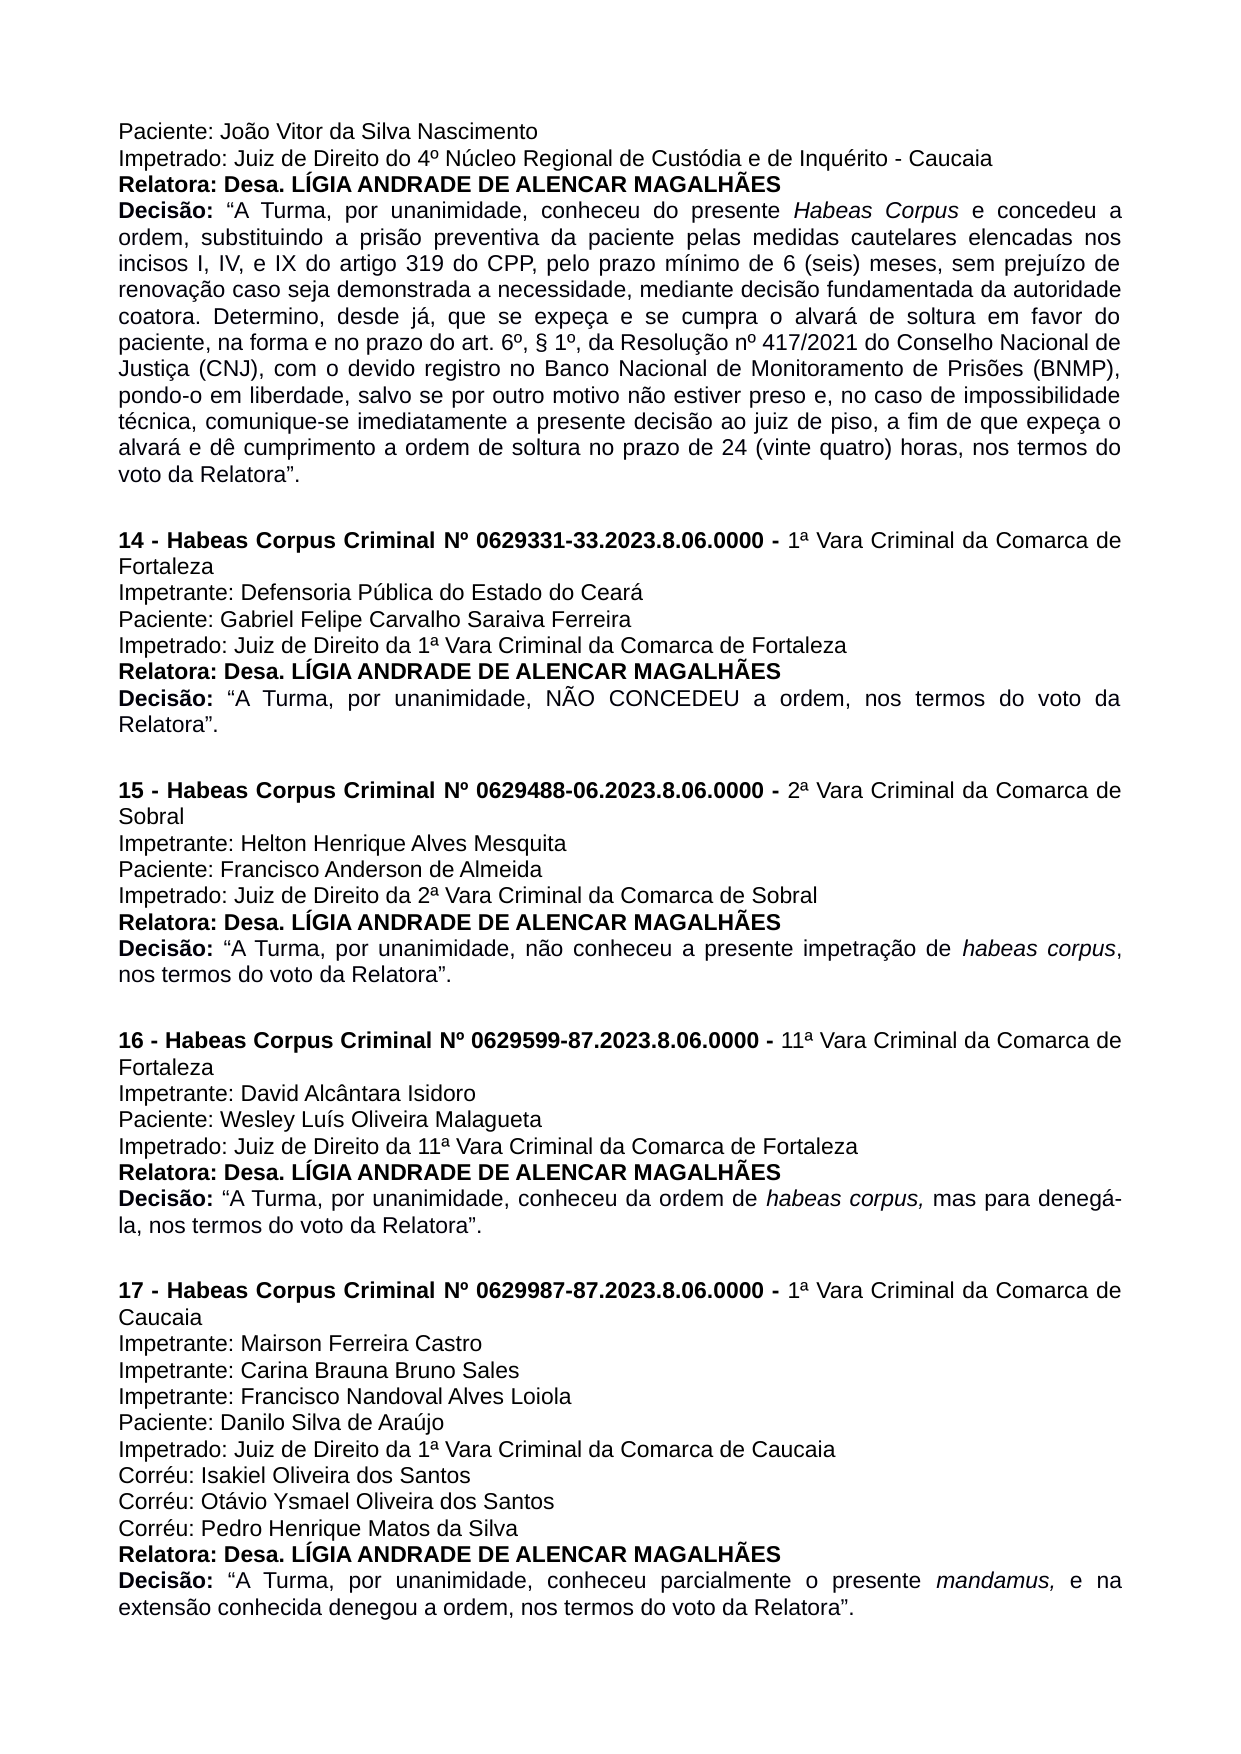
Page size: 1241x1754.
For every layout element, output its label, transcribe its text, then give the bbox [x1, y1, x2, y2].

text 16 - Habeas Corpus Criminal Nº 0629599-87.2023.8.06.0000 - 11ª Vara Criminal da Comarca de Fortaleza [118, 1027, 1122, 1080]
text 17 - Habeas Corpus Criminal Nº 0629987-87.2023.8.06.0000 - 1ª Vara Criminal da Comarca de Caucaia [118, 1277, 1122, 1330]
text Relatora: Desa. LÍGIA ANDRADE DE ALENCAR MAGALHÃES [118, 1159, 1122, 1185]
text Relatora: Desa. LÍGIA ANDRADE DE ALENCAR MAGALHÃES [118, 658, 1122, 685]
text Impetrado: Juiz de Direito do 4º Núcleo Regional de Custódia e de Inquérito - Caucaia [118, 144, 1122, 171]
text Impetrado: Juiz de Direito da 2ª Vara Criminal da Comarca de Sobral [118, 882, 1122, 909]
text Decisão: “A Turma, por unanimidade, conheceu do presente Habeas Corpus e concedeu a ordem, substituindo a prisão preventiva da paciente pelas medidas cautelares elencadas nos incisos I, IV, e IX do artigo 319 do CPP, pelo prazo mínimo de 6 (seis) meses, sem prejuízo de renovação caso seja demonstrada a necessidade, mediante decisão fundamentada da autoridade coatora. Determino, desde já, que se expeça e se cumpra o alvará de soltura em favor do paciente, na forma e no prazo do art. 6º, § 1º, da Resolução nº 417/2021 do Conselho Nacional de Justiça (CNJ), com o devido registro no Banco Nacional de Monitoramento de Prisões (BNMP), pondo-o em liberdade, salvo se por outro motivo não estiver preso e, no caso de impossibilidade técnica, comunique-se imediatamente a presente decisão ao juiz de piso, a fim de que expeça o alvará e dê cumprimento a ordem de soltura no prazo de 24 (vinte quatro) horas, nos termos do voto da Relatora”. [118, 197, 1122, 487]
text Corréu: Isakiel Oliveira dos Santos [118, 1462, 1122, 1488]
text Paciente: Wesley Luís Oliveira Malagueta [118, 1106, 1122, 1133]
text 15 - Habeas Corpus Criminal Nº 0629488-06.2023.8.06.0000 - 2ª Vara Criminal da Comarca de Sobral [118, 777, 1122, 829]
text Relatora: Desa. LÍGIA ANDRADE DE ALENCAR MAGALHÃES [118, 1541, 1122, 1567]
text Decisão: “A Turma, por unanimidade, NÃO CONCEDEU a ordem, nos termos do voto da Relatora”. [118, 685, 1122, 737]
text Decisão: “A Turma, por unanimidade, conheceu da ordem de habeas corpus, mas para denegá-la, nos termos do voto da Relatora”. [118, 1185, 1122, 1238]
text Paciente: Gabriel Felipe Carvalho Saraiva Ferreira [118, 606, 1122, 632]
text 14 - Habeas Corpus Criminal Nº 0629331-33.2023.8.06.0000 - 1ª Vara Criminal da Comarca de Fortaleza [118, 527, 1122, 579]
text Relatora: Desa. LÍGIA ANDRADE DE ALENCAR MAGALHÃES [118, 909, 1122, 935]
text Impetrante: Helton Henrique Alves Mesquita [118, 829, 1122, 856]
text Decisão: “A Turma, por unanimidade, conheceu parcialmente o presente mandamus, e na extensão conhecida denegou a ordem, nos termos do voto da Relatora”. [118, 1567, 1122, 1620]
text Relatora: Desa. LÍGIA ANDRADE DE ALENCAR MAGALHÃES [118, 171, 1122, 197]
text Paciente: João Vitor da Silva Nascimento [118, 118, 1122, 144]
text Impetrante: Carina Brauna Bruno Sales [118, 1357, 1122, 1383]
text Impetrante: David Alcântara Isidoro [118, 1080, 1122, 1106]
text Paciente: Francisco Anderson de Almeida [118, 856, 1122, 882]
text Corréu: Otávio Ysmael Oliveira dos Santos [118, 1488, 1122, 1515]
text Impetrado: Juiz de Direito da 11ª Vara Criminal da Comarca de Fortaleza [118, 1133, 1122, 1159]
text Corréu: Pedro Henrique Matos da Silva [118, 1515, 1122, 1541]
text Decisão: “A Turma, por unanimidade, não conheceu a presente impetração de habeas corpus, nos termos do voto da Relatora”. [118, 935, 1122, 988]
text Impetrante: Mairson Ferreira Castro [118, 1330, 1122, 1357]
text Impetrante: Francisco Nandoval Alves Loiola [118, 1383, 1122, 1409]
text Impetrado: Juiz de Direito da 1ª Vara Criminal da Comarca de Fortaleza [118, 632, 1122, 658]
text Paciente: Danilo Silva de Araújo [118, 1409, 1122, 1436]
text Impetrante: Defensoria Pública do Estado do Ceará [118, 579, 1122, 606]
text Impetrado: Juiz de Direito da 1ª Vara Criminal da Comarca de Caucaia [118, 1436, 1122, 1462]
